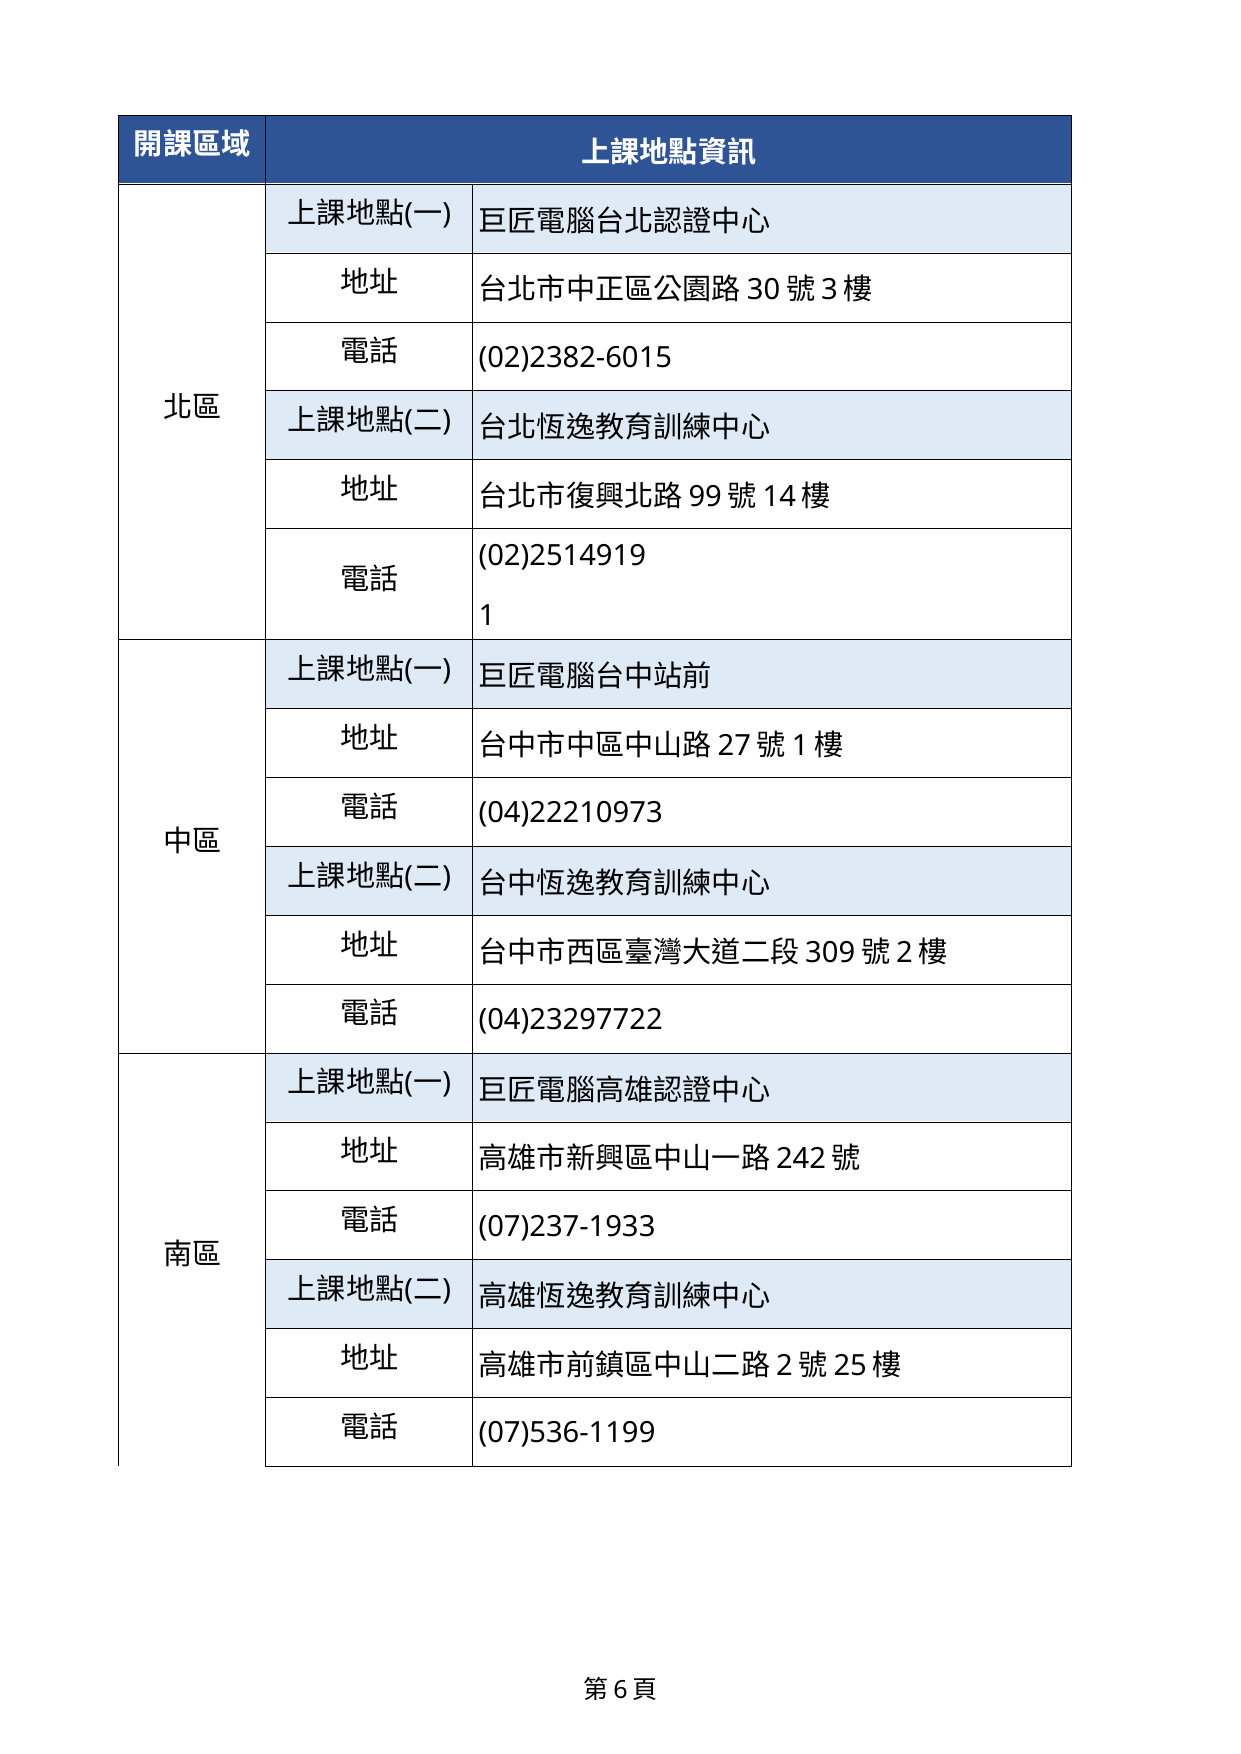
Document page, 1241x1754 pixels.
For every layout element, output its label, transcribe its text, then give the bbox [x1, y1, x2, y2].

table_cell 上課地點(一) [266, 185, 472, 252]
table_cell 地址 [266, 916, 472, 984]
table_cell 高雄市新興區中山一路242號 [473, 1123, 1071, 1190]
table_cell 電話 [266, 778, 472, 846]
table_cell 台北市中正區公園路30號3樓 [473, 254, 1071, 321]
table_cell 巨匠電腦台中站前 [473, 640, 1071, 708]
table_cell (07)536-1199 [473, 1398, 1071, 1466]
table_cell 北區 [119, 185, 265, 639]
table_cell 電話 [266, 323, 472, 390]
table_cell 台北恆逸教育訓練中心 [473, 391, 1071, 459]
table_cell 地址 [266, 1123, 472, 1190]
table_cell 上課地點(二) [266, 391, 472, 459]
table_cell 上課地點(二) [266, 1260, 472, 1328]
table_cell 地址 [266, 709, 472, 777]
table_cell 巨匠電腦台北認證中心 [473, 185, 1071, 252]
table_cell 台中恆逸教育訓練中心 [473, 847, 1071, 915]
table_cell 台中市中區中山路27號1樓 [473, 709, 1071, 777]
table_cell 地址 [266, 1329, 472, 1397]
table_header 上課地點資訊 [266, 116, 1071, 183]
table_cell 地址 [266, 254, 472, 321]
table_cell (04)22210973 [473, 778, 1071, 846]
table_cell (02)25149191 [473, 529, 663, 639]
table_cell 南區 [119, 1054, 265, 1466]
table_cell 台北市復興北路99號14樓 [473, 460, 1071, 528]
table_cell 電話 [266, 985, 472, 1052]
table_cell 高雄市前鎮區中山二路2號25樓 [473, 1329, 1071, 1397]
table_cell (07)237-1933 [473, 1191, 1071, 1259]
table_cell 上課地點(一) [266, 640, 472, 708]
table_cell 台中市西區臺灣大道二段309號2樓 [473, 916, 1071, 984]
table_cell (04)23297722 [473, 985, 1071, 1052]
table_cell 高雄恆逸教育訓練中心 [473, 1260, 1071, 1328]
table_cell 中區 [119, 640, 265, 1052]
table_header 開課區域 [119, 116, 265, 183]
table_cell 電話 [266, 1191, 472, 1259]
table_cell 地址 [266, 460, 472, 528]
table_cell 電話 [266, 1398, 472, 1466]
table_cell (02)2382-6015 [473, 323, 1071, 390]
table_cell 電話 [266, 529, 472, 639]
table_cell 巨匠電腦高雄認證中心 [473, 1054, 1071, 1121]
table_cell [663, 529, 1071, 639]
table_cell 上課地點(一) [266, 1054, 472, 1121]
table_cell 上課地點(二) [266, 847, 472, 915]
